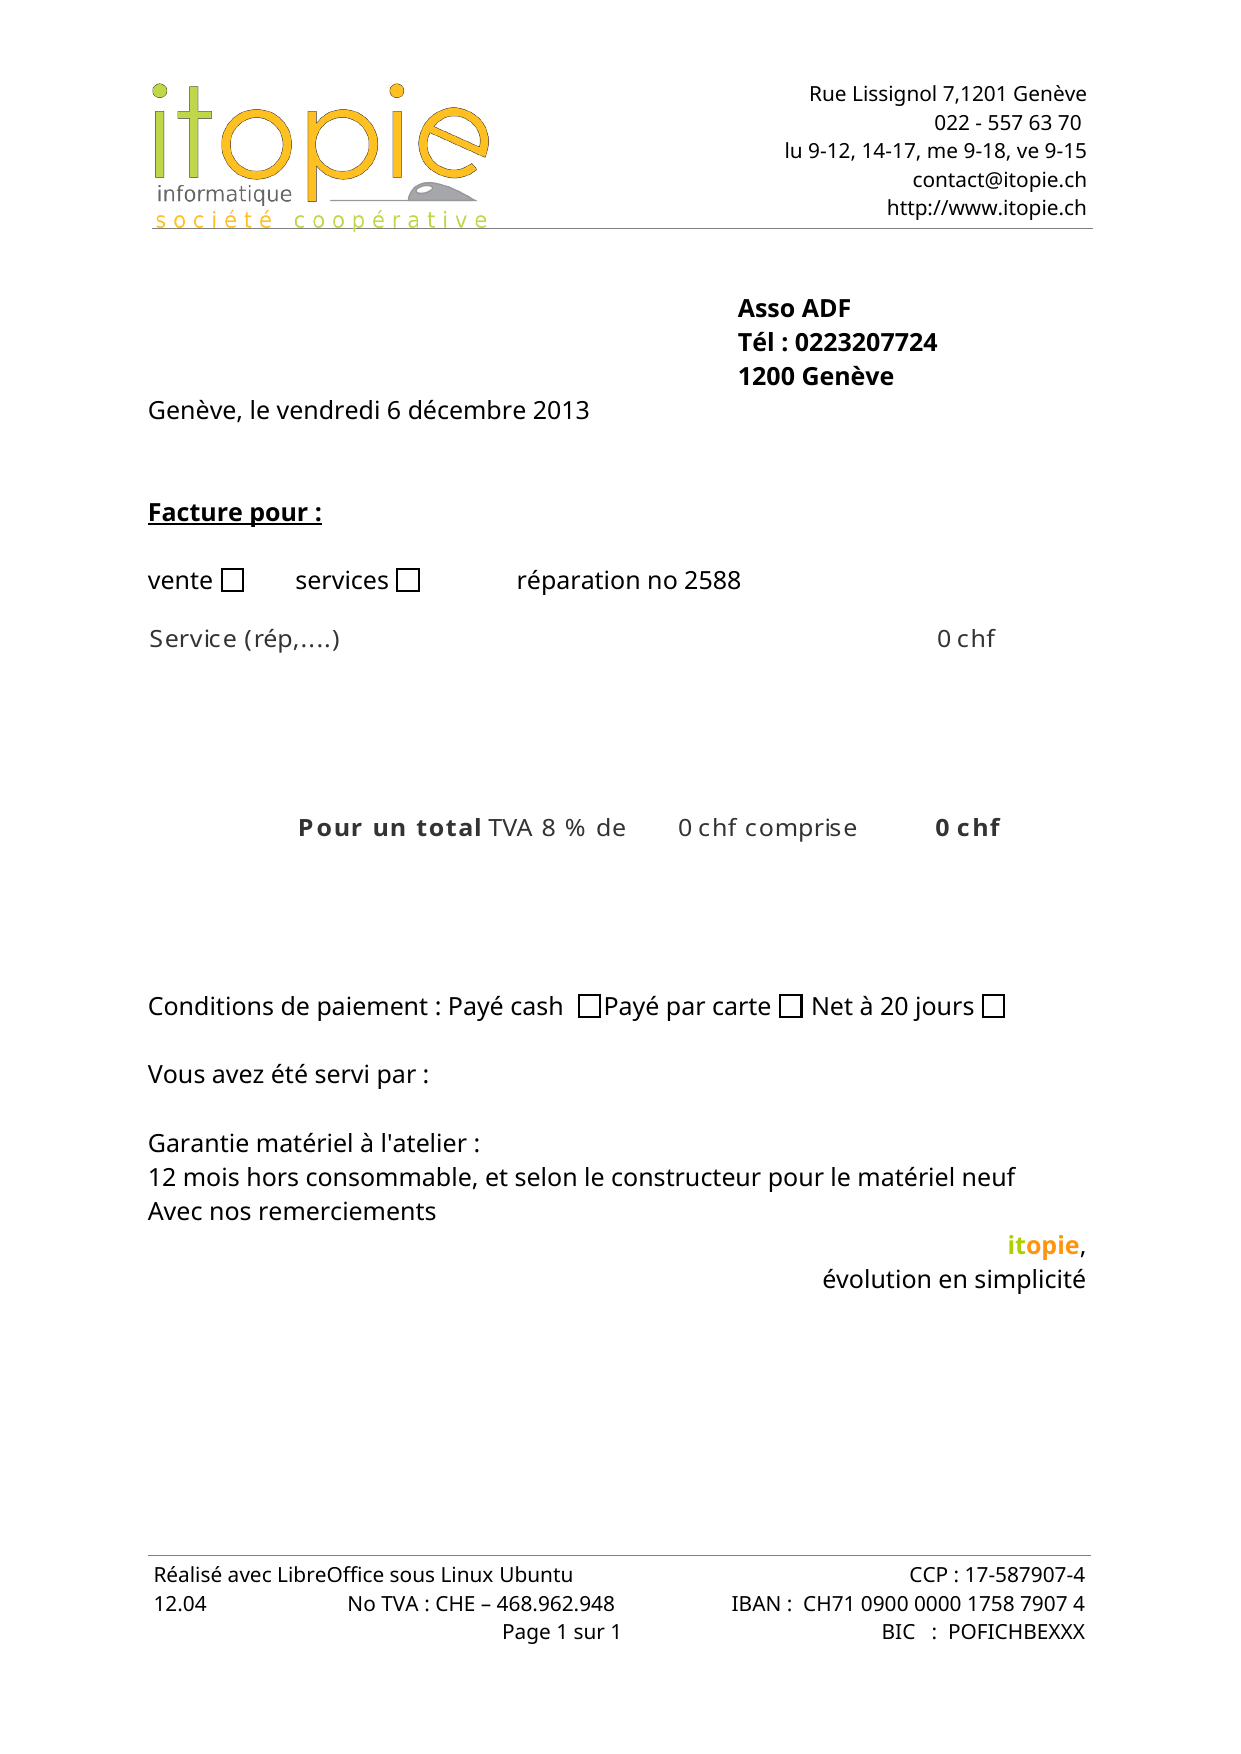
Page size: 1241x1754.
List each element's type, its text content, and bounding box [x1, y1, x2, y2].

text Vous avez été servi par : [148, 1057, 1093, 1091]
text vente services réparation no 2588 [148, 563, 1093, 597]
text Conditions de paiement : Payé cash Payé par carte Net à 20 jours [148, 989, 1093, 1023]
text Garantie matériel à l'atelier : [148, 1125, 1093, 1159]
text Facture pour : [148, 495, 1093, 529]
text Genève, le vendredi 6 décembre 2013 [148, 392, 1093, 427]
text Tél : 0223207724 [148, 324, 1093, 358]
text 12 mois hors consommable, et selon le constructeur pour le matériel neuf [148, 1159, 1093, 1193]
text Avec nos remerciements [148, 1193, 1093, 1227]
text Asso ADF [148, 290, 1093, 324]
text évolution en simplicité [148, 1262, 1093, 1296]
picture [138, 72, 500, 244]
text 1200 Genève [148, 358, 1093, 392]
text itopie, [148, 1227, 1093, 1262]
